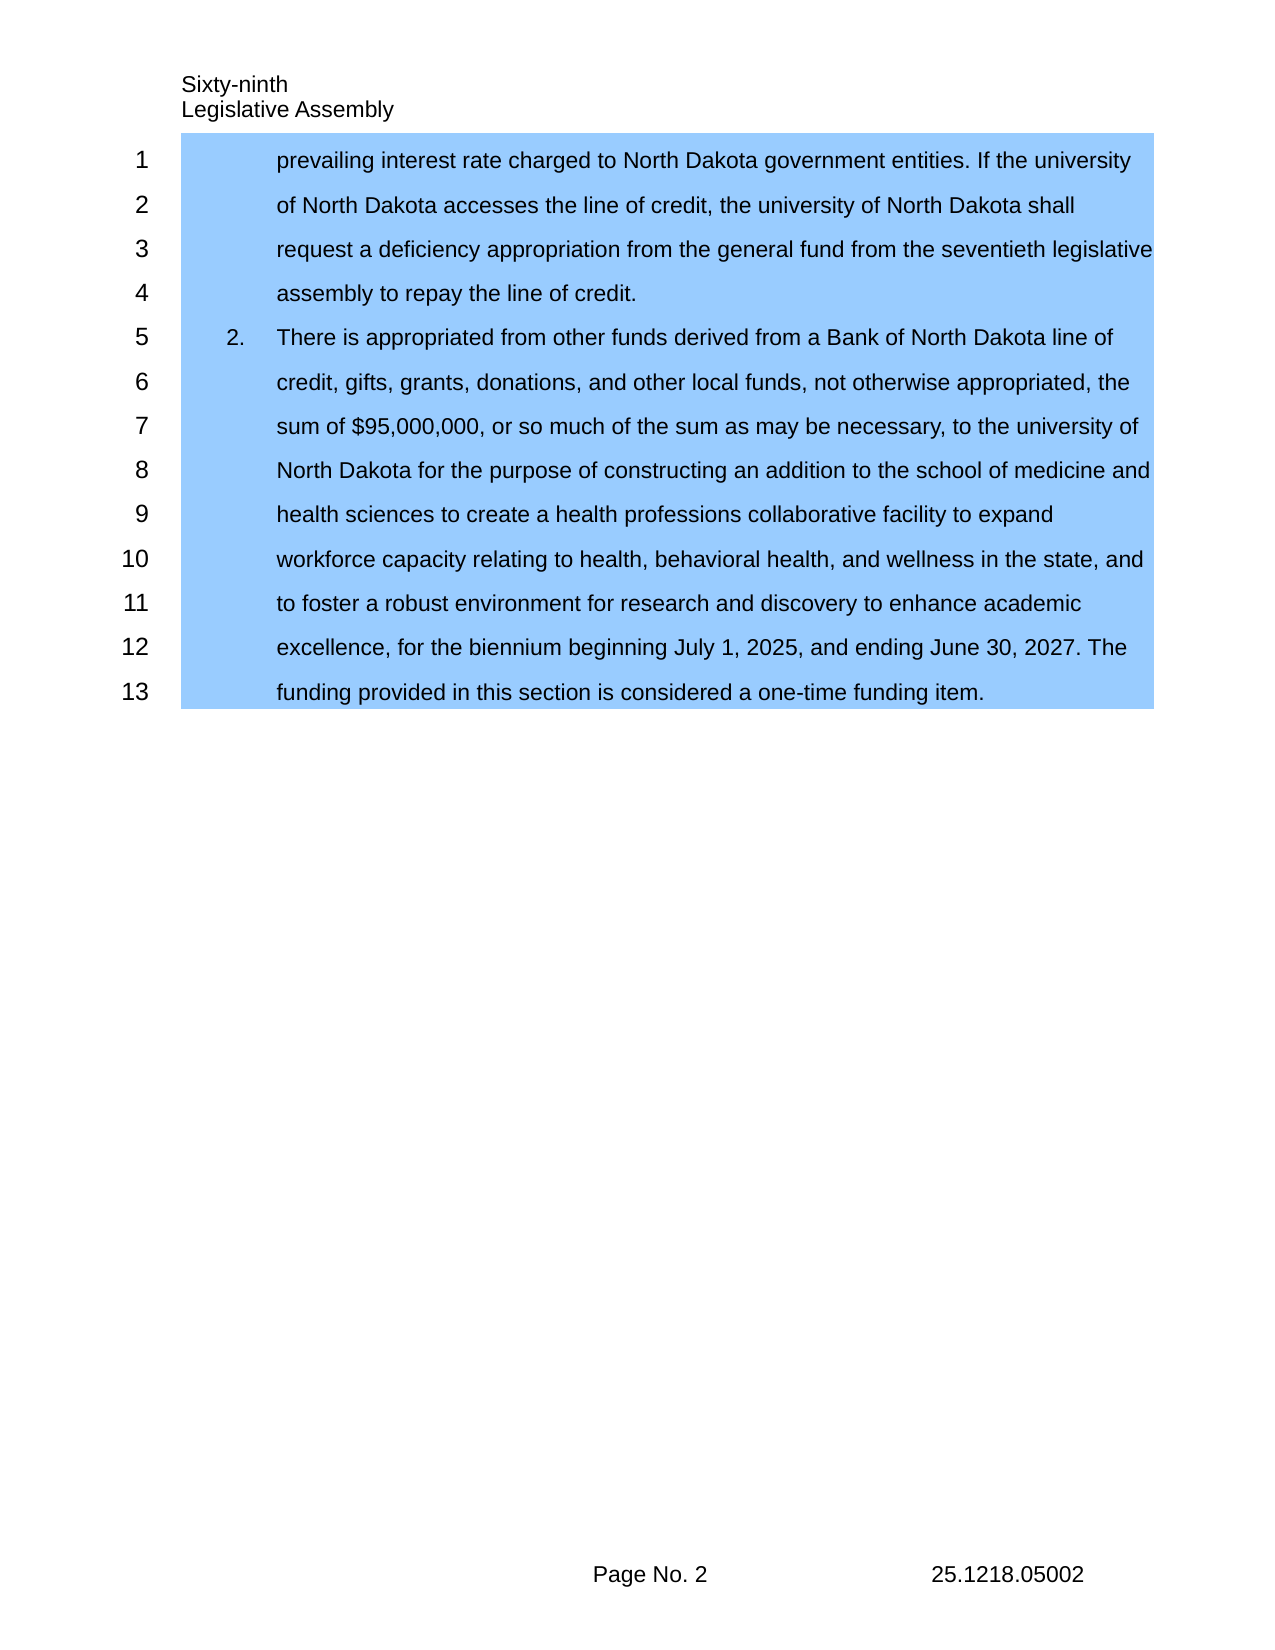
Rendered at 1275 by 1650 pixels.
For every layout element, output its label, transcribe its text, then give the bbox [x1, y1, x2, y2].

text prevailing interest rate charged to North Dakota government entities. If the university of North Dakota accesses the line of credit, the university of North Dakota shall request a deficiency appropriation from the general fund from the seventieth legislative assembly to repay the line of credit. [181, 133, 1154, 310]
text 2. There is appropriated from other funds derived from a Bank of North Dakota line of credit, gifts, grants, donations, and other local funds, not otherwise appropriated, the sum of $95,000,000, or so much of the sum as may be necessary, to the university of North Dakota for the purpose of constructing an addition to the school of medicine and health sciences to create a health professions collaborative facility to expand workforce capacity relating to health, behavioral health, and wellness in the state, and to foster a robust environment for research and discovery to enhance academic excellence, for the biennium beginning July 1, 2025, and ending June 30, 2027. The funding provided in this section is considered a one‑time funding item. [181, 310, 1154, 709]
